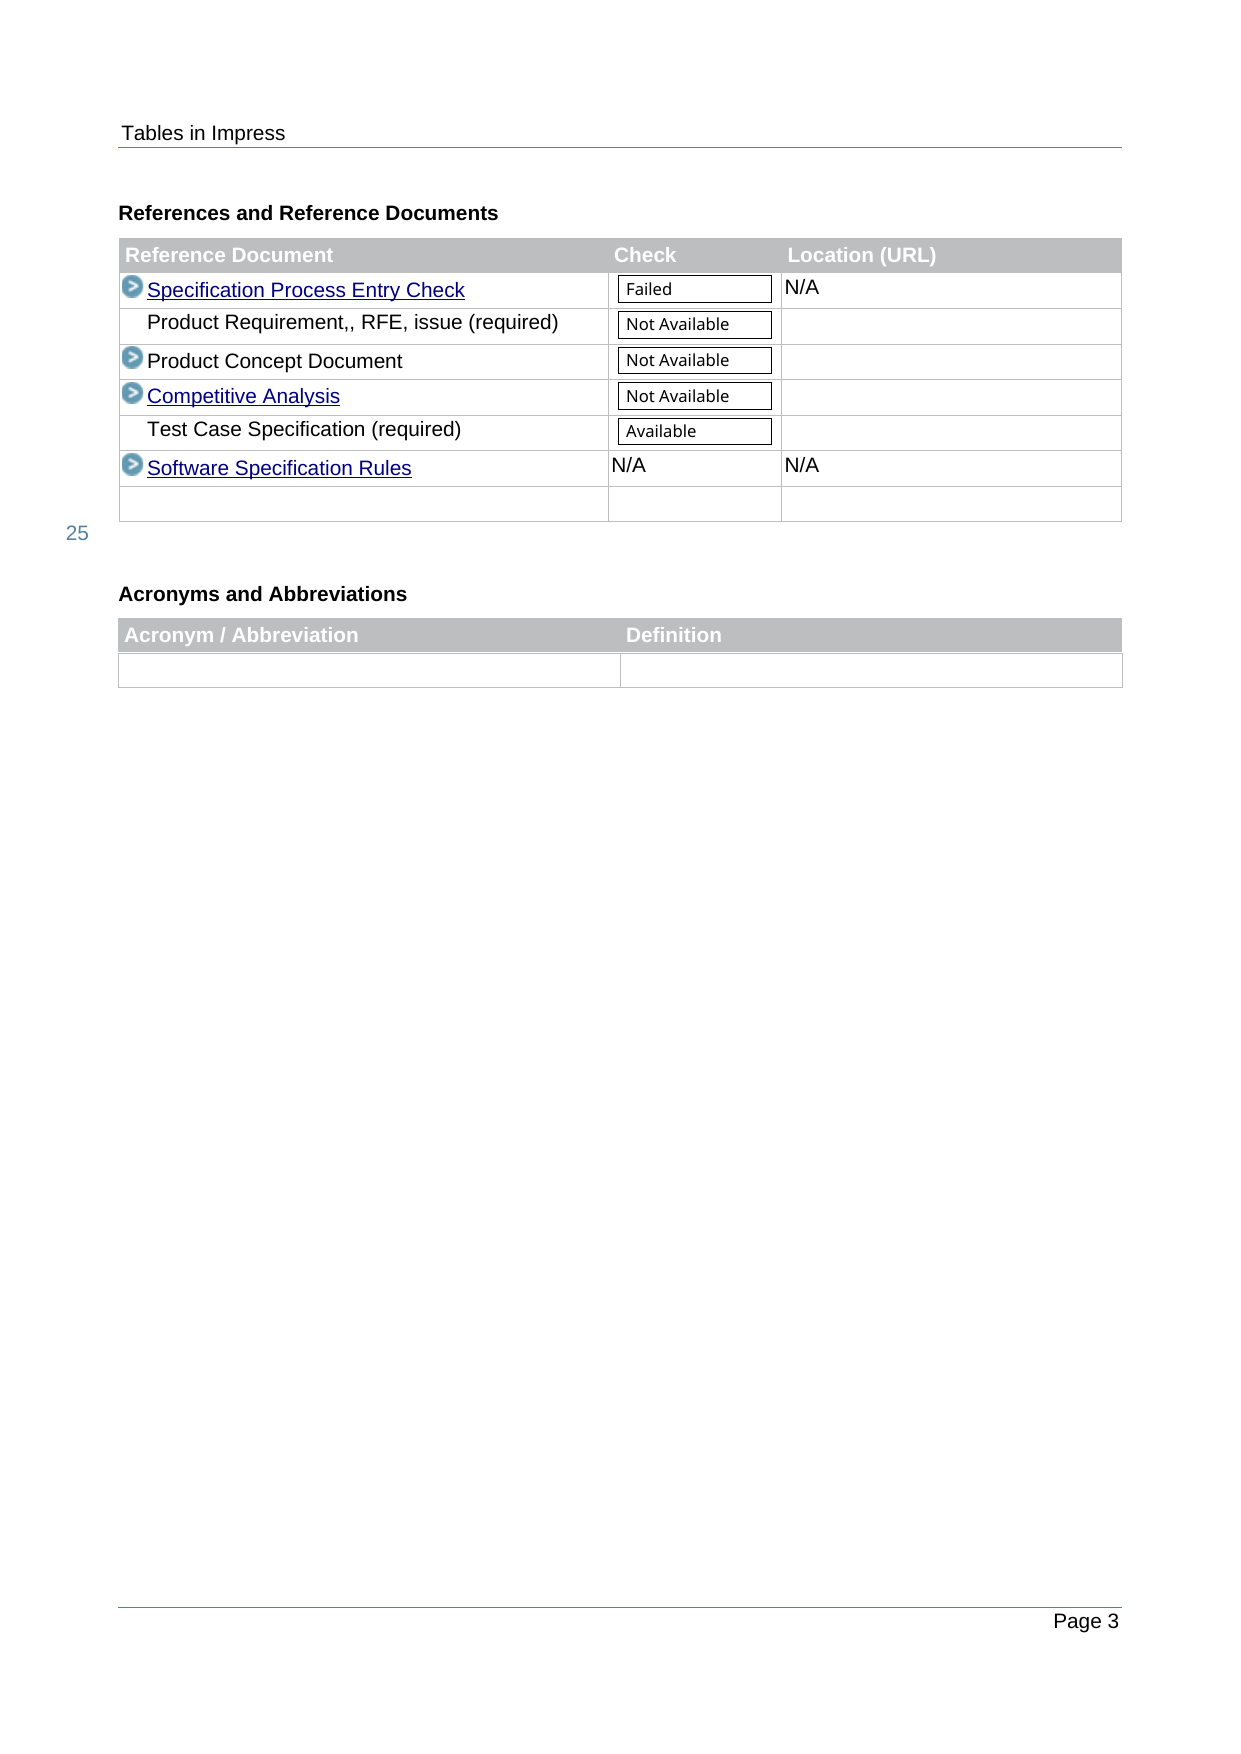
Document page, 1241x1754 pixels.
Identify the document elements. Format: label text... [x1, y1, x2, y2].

table_cell [609, 487, 781, 521]
table_header Location (URL) [782, 238, 1122, 273]
table_header Definition [620, 618, 1122, 652]
table_cell <Please enter location here> [782, 309, 1121, 344]
table_header Acronym / Abbreviation [118, 618, 620, 652]
table_cell [609, 416, 781, 450]
table_cell <WYSIWYG> [119, 654, 620, 687]
table_cell <Other, e.g. references to related specs> [120, 487, 608, 521]
table_cell <Please enter location here> [782, 380, 1121, 415]
table_cell Competitive Analysis [120, 380, 608, 415]
picture [122, 382, 147, 404]
subtitle References and Reference Documents [118, 202, 1122, 225]
table_cell [782, 487, 1121, 521]
table_cell Product Concept Document [120, 345, 608, 379]
subtitle Acronyms and Abbreviations [118, 582, 1122, 605]
table_cell Software Specification Rules [120, 451, 608, 486]
table_cell N/A [782, 273, 1121, 308]
table_cell [609, 273, 781, 308]
picture [122, 275, 147, 298]
picture [122, 346, 147, 369]
table_cell Test Case Specification (required) [120, 416, 608, 450]
table_cell N/A [782, 451, 1121, 486]
table_cell N/A [609, 451, 781, 486]
table_header Check [609, 238, 781, 273]
picture [122, 453, 147, 476]
table_cell [609, 345, 781, 379]
table_header Reference Document [119, 238, 608, 273]
table_cell Product Requirement,, RFE, issue (required) [120, 309, 608, 344]
table_cell Specification Process Entry Check [120, 273, 608, 308]
table_cell [609, 309, 781, 344]
table_cell <Please enter location here> [782, 345, 1121, 379]
table_cell <Please enter location here> [782, 416, 1121, 450]
table_cell <What You See Is What You Get> [621, 654, 1122, 687]
table_cell [609, 380, 781, 415]
